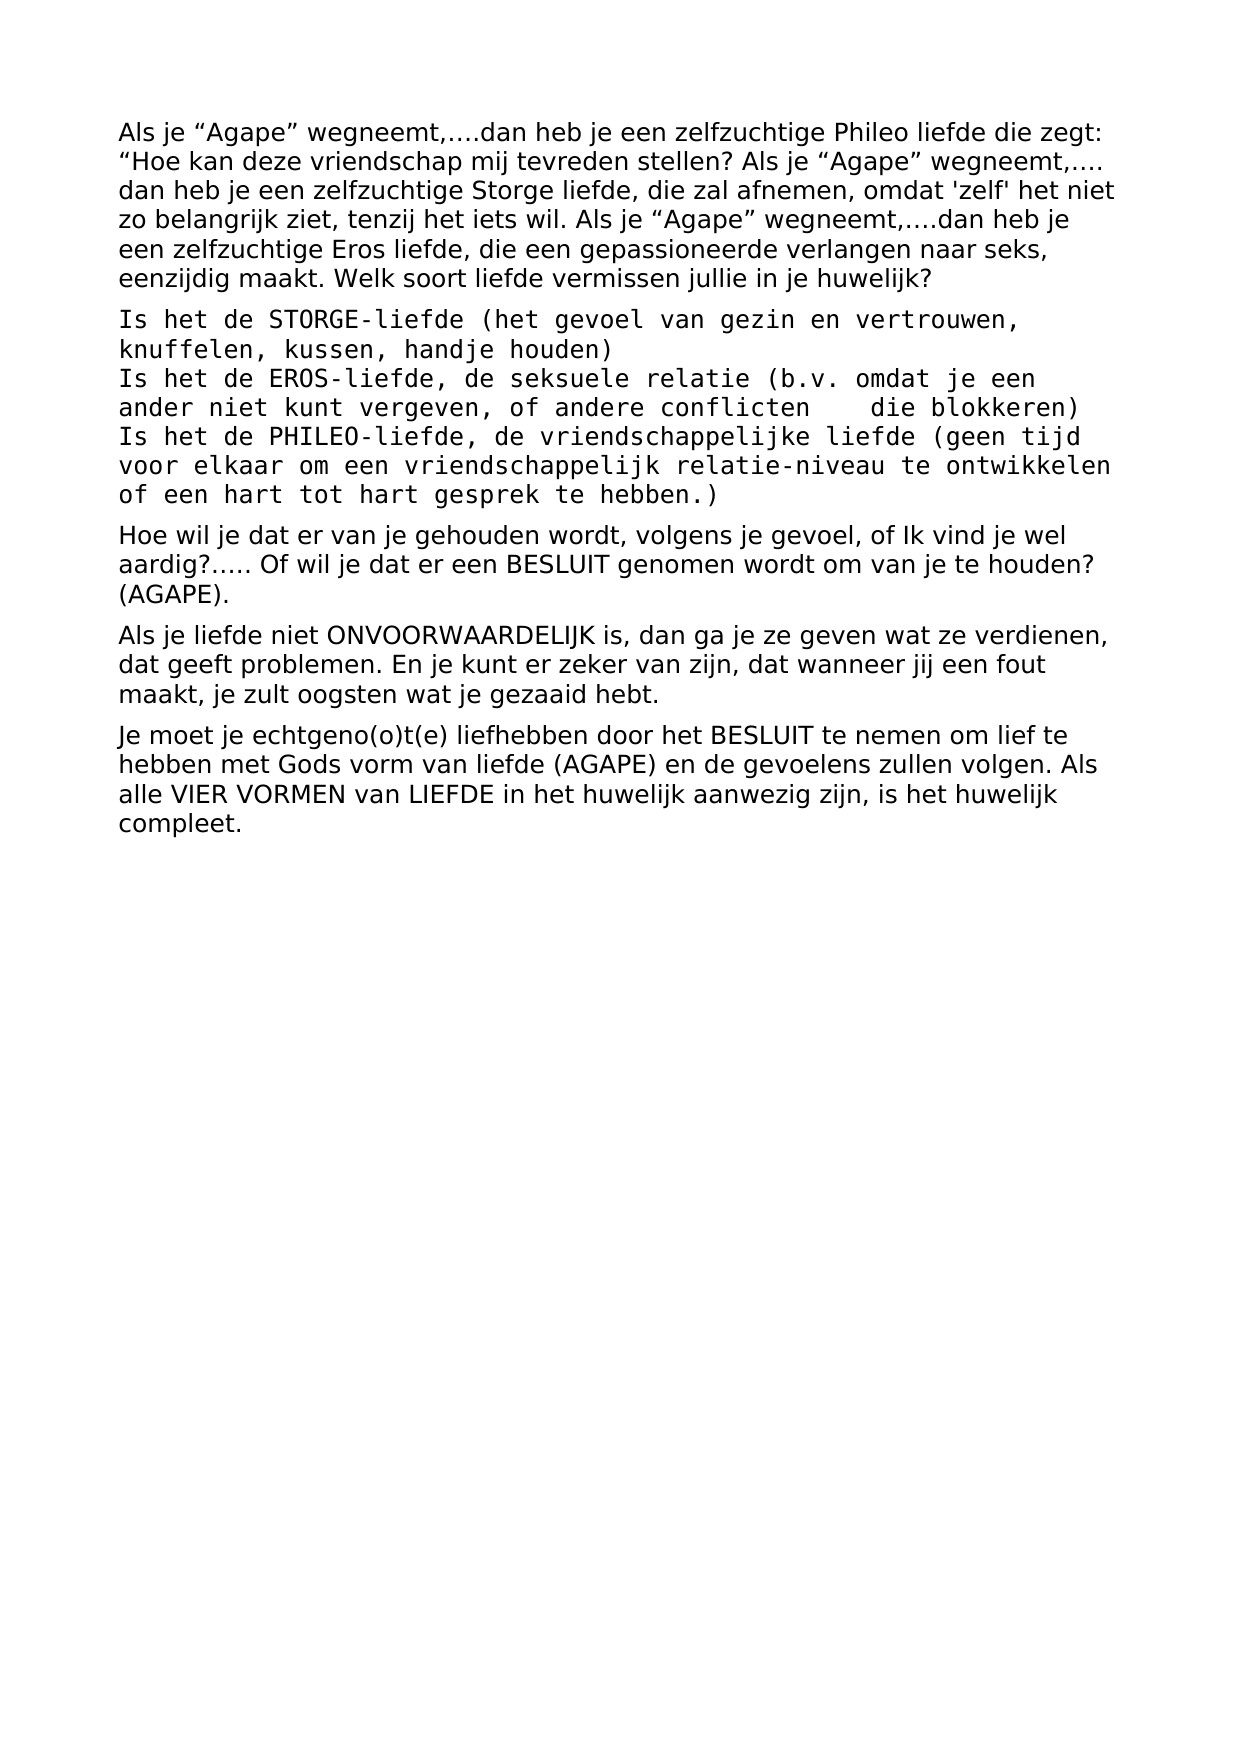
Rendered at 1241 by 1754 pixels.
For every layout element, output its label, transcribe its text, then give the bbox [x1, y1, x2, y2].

text Je moet je echtgeno(o)t(e) liefhebben door het BESLUIT te nemen om lief te hebben met Gods vorm van liefde (AGAPE) en de gevoelens zullen volgen. Als alle VIER VORMEN van LIEFDE in het huwelijk aanwezig zijn, is het huwelijk compleet. [118, 722, 1122, 838]
text Is het de STORGE-liefde (het gevoel van gezin en vertrouwen, knuffelen, kussen, handje houden) Is het de EROS-liefde, de seksuele relatie (b.v. omdat je een ander niet kunt vergeven, of andere conflicten die blokkeren) Is het de PHILEO-liefde, de vriendschappelijke liefde (geen tijd voor elkaar om een vriendschappelijk relatie-niveau te ontwikkelen of een hart tot hart gesprek te hebben.) [118, 306, 1122, 510]
text Als je liefde niet ONVOORWAARDELIJK is, dan ga je ze geven wat ze verdienen, dat geeft problemen. En je kunt er zeker van zijn, dat wanneer jij een fout maakt, je zult oogsten wat je gezaaid hebt. [118, 622, 1122, 709]
text Hoe wil je dat er van je gehouden wordt, volgens je gevoel, of Ik vind je wel aardig?….. Of wil je dat er een BESLUIT genomen wordt om van je te houden? (AGAPE). [118, 522, 1122, 609]
text Als je “Agape” wegneemt,….dan heb je een zelfzuchtige Phileo liefde die zegt: “Hoe kan deze vriendschap mij tevreden stellen? Als je “Agape” wegneemt,…. dan heb je een zelfzuchtige Storge liefde, die zal afnemen, omdat 'zelf' het niet zo belangrijk ziet, tenzij het iets wil. Als je “Agape” wegneemt,….dan heb je een zelfzuchtige Eros liefde, die een gepassioneerde verlangen naar seks, eenzijdig maakt. Welk soort liefde vermissen jullie in je huwelijk? [118, 118, 1122, 293]
